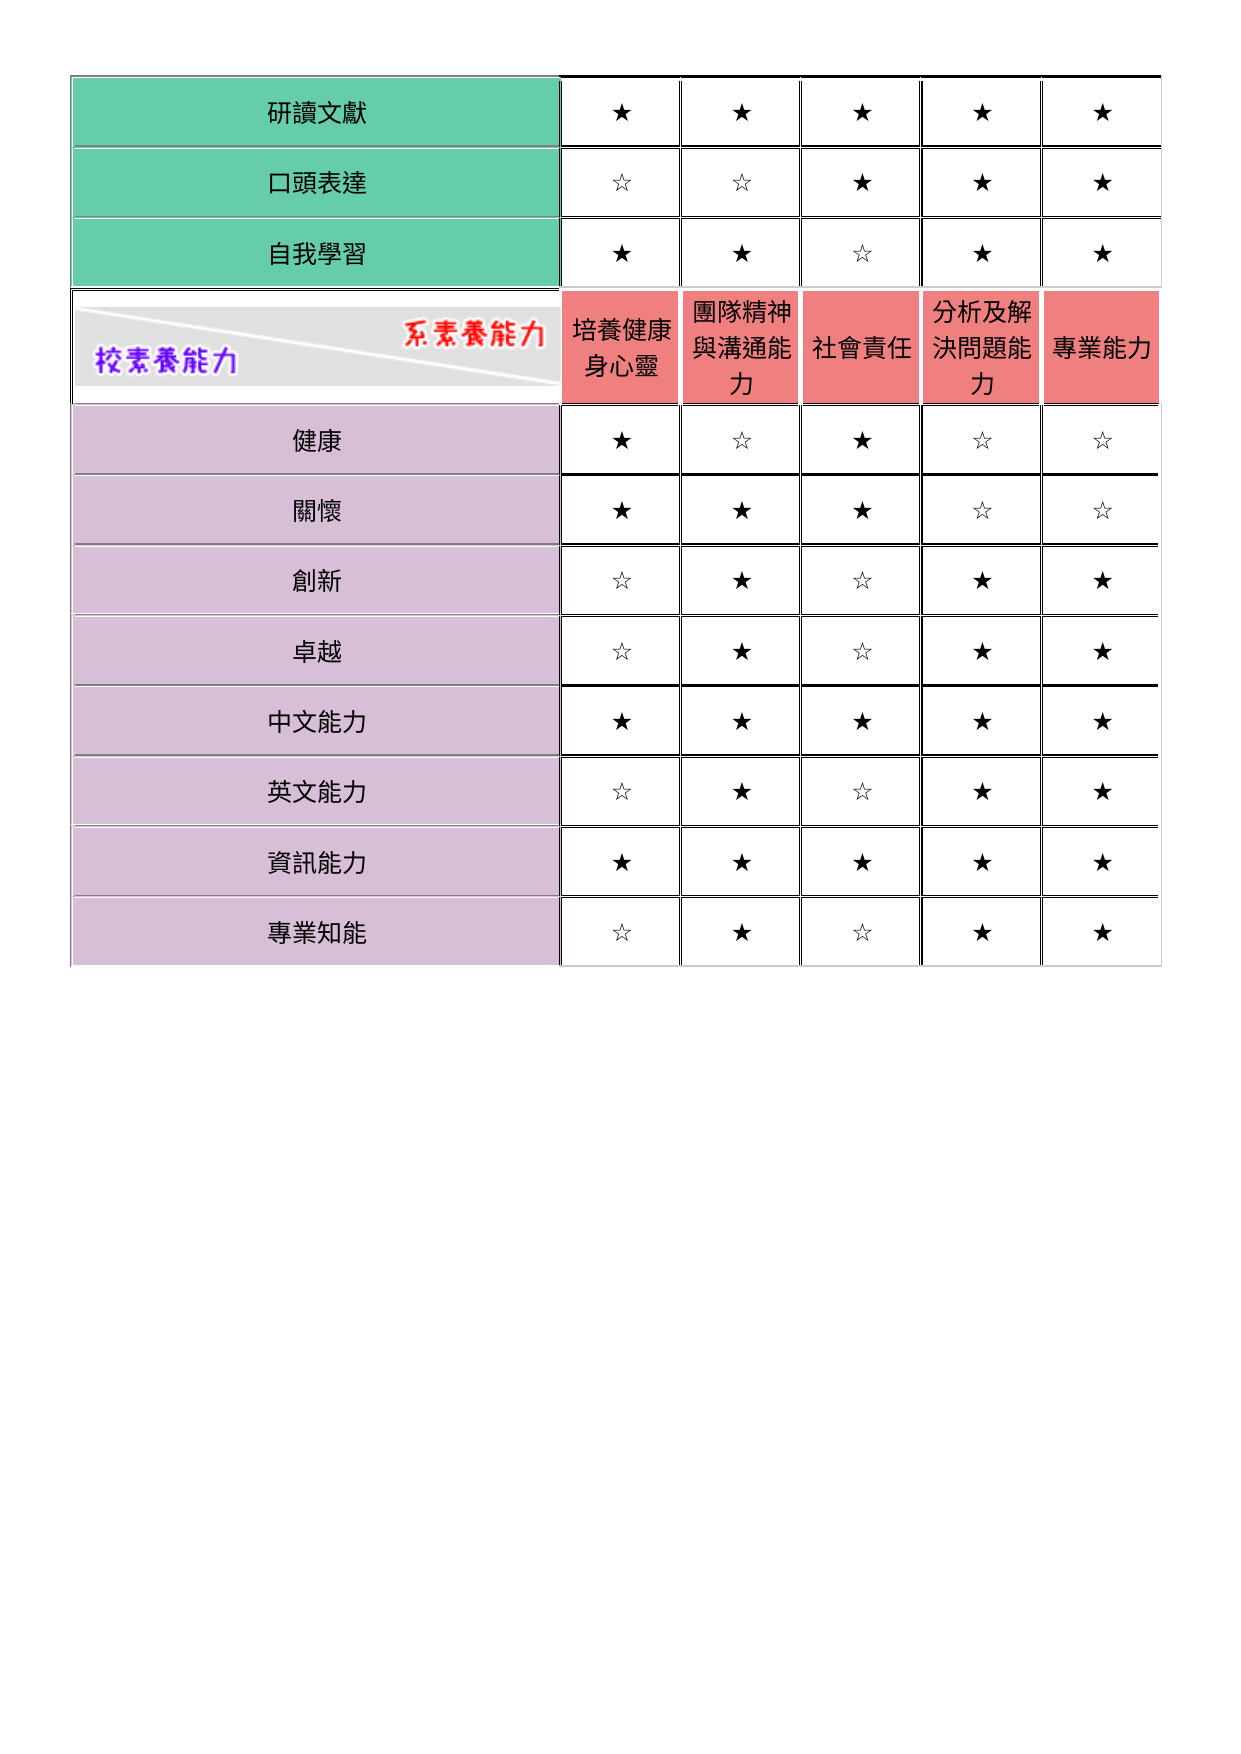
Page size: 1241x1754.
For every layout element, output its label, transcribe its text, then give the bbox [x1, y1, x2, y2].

table_cell ★ [1041, 895, 1161, 965]
table_cell ★ [923, 758, 1040, 824]
table_cell 專業知能 [71, 895, 561, 965]
table_cell ★ [682, 687, 799, 754]
table_cell ☆ [562, 758, 679, 824]
table_header 專業能力 [1044, 291, 1159, 403]
table_cell ★ [802, 149, 919, 216]
table_header [73, 291, 559, 403]
table_cell ☆ [562, 149, 679, 216]
table_cell ☆ [562, 547, 679, 613]
table_cell ★ [1043, 754, 1161, 824]
table_header 社會責任 [803, 291, 919, 403]
table_cell ★ [682, 476, 799, 543]
table_cell ☆ [1043, 404, 1161, 473]
table_cell ☆ [802, 617, 919, 684]
table_cell ★ [802, 476, 919, 543]
picture [75, 307, 561, 386]
table_cell 英文能力 [73, 754, 559, 824]
table_cell ★ [1043, 825, 1161, 895]
table_cell ★ [561, 78, 681, 145]
table_cell ★ [802, 406, 919, 473]
table_cell ☆ [802, 758, 919, 824]
table_cell ☆ [682, 406, 799, 473]
table_cell ★ [923, 898, 1040, 965]
table_cell ★ [802, 687, 919, 754]
table_cell 自我學習 [71, 216, 561, 286]
table_cell ☆ [682, 149, 799, 216]
table_cell ★ [923, 617, 1040, 684]
table_cell ★ [923, 547, 1040, 613]
table_cell 口頭表達 [73, 145, 559, 216]
table_cell ★ [801, 77, 921, 145]
table_cell ★ [682, 617, 799, 684]
table_cell ★ [682, 898, 799, 965]
table_cell ★ [923, 149, 1040, 216]
table_cell 卓越 [73, 614, 559, 684]
table_cell 關懷 [71, 473, 559, 543]
table_cell ☆ [802, 898, 919, 965]
table_cell ★ [923, 828, 1040, 895]
table_cell ★ [682, 219, 799, 286]
table_cell ★ [1043, 614, 1161, 684]
table_header 團隊精神與溝通能力 [683, 291, 798, 403]
table_cell 健康 [71, 403, 559, 473]
table_cell 創新 [73, 543, 559, 613]
table_cell ☆ [1043, 473, 1161, 543]
table_cell ★ [802, 828, 919, 895]
table_cell ★ [681, 78, 801, 145]
table_cell ★ [682, 828, 799, 895]
table_cell ★ [1043, 149, 1161, 216]
table_cell ★ [1043, 684, 1161, 754]
table_cell ☆ [562, 617, 679, 684]
table_cell ☆ [802, 547, 919, 613]
table_cell 中文能力 [73, 684, 559, 754]
table_cell 資訊能力 [73, 825, 559, 895]
table_cell ★ [923, 219, 1040, 286]
table_cell ★ [562, 219, 679, 286]
table_cell ★ [1041, 78, 1161, 145]
table_cell ☆ [562, 898, 679, 965]
table_cell ☆ [923, 406, 1040, 473]
table_cell ★ [1043, 219, 1161, 286]
table_cell ★ [923, 687, 1040, 754]
table_cell ★ [562, 476, 679, 543]
table_cell ★ [682, 758, 799, 824]
table_cell ★ [562, 406, 679, 473]
table_header 分析及解決問題能力 [923, 291, 1039, 403]
table_cell ☆ [802, 219, 919, 286]
table_cell ★ [562, 687, 679, 754]
table_cell ★ [682, 547, 799, 613]
table_cell ☆ [923, 476, 1040, 543]
table_cell ★ [1043, 543, 1161, 613]
table_cell ★ [921, 78, 1041, 145]
table_header 培養健康身心靈 [562, 291, 678, 403]
table_cell ★ [562, 828, 679, 895]
table_cell 研讀文獻 [73, 78, 561, 145]
